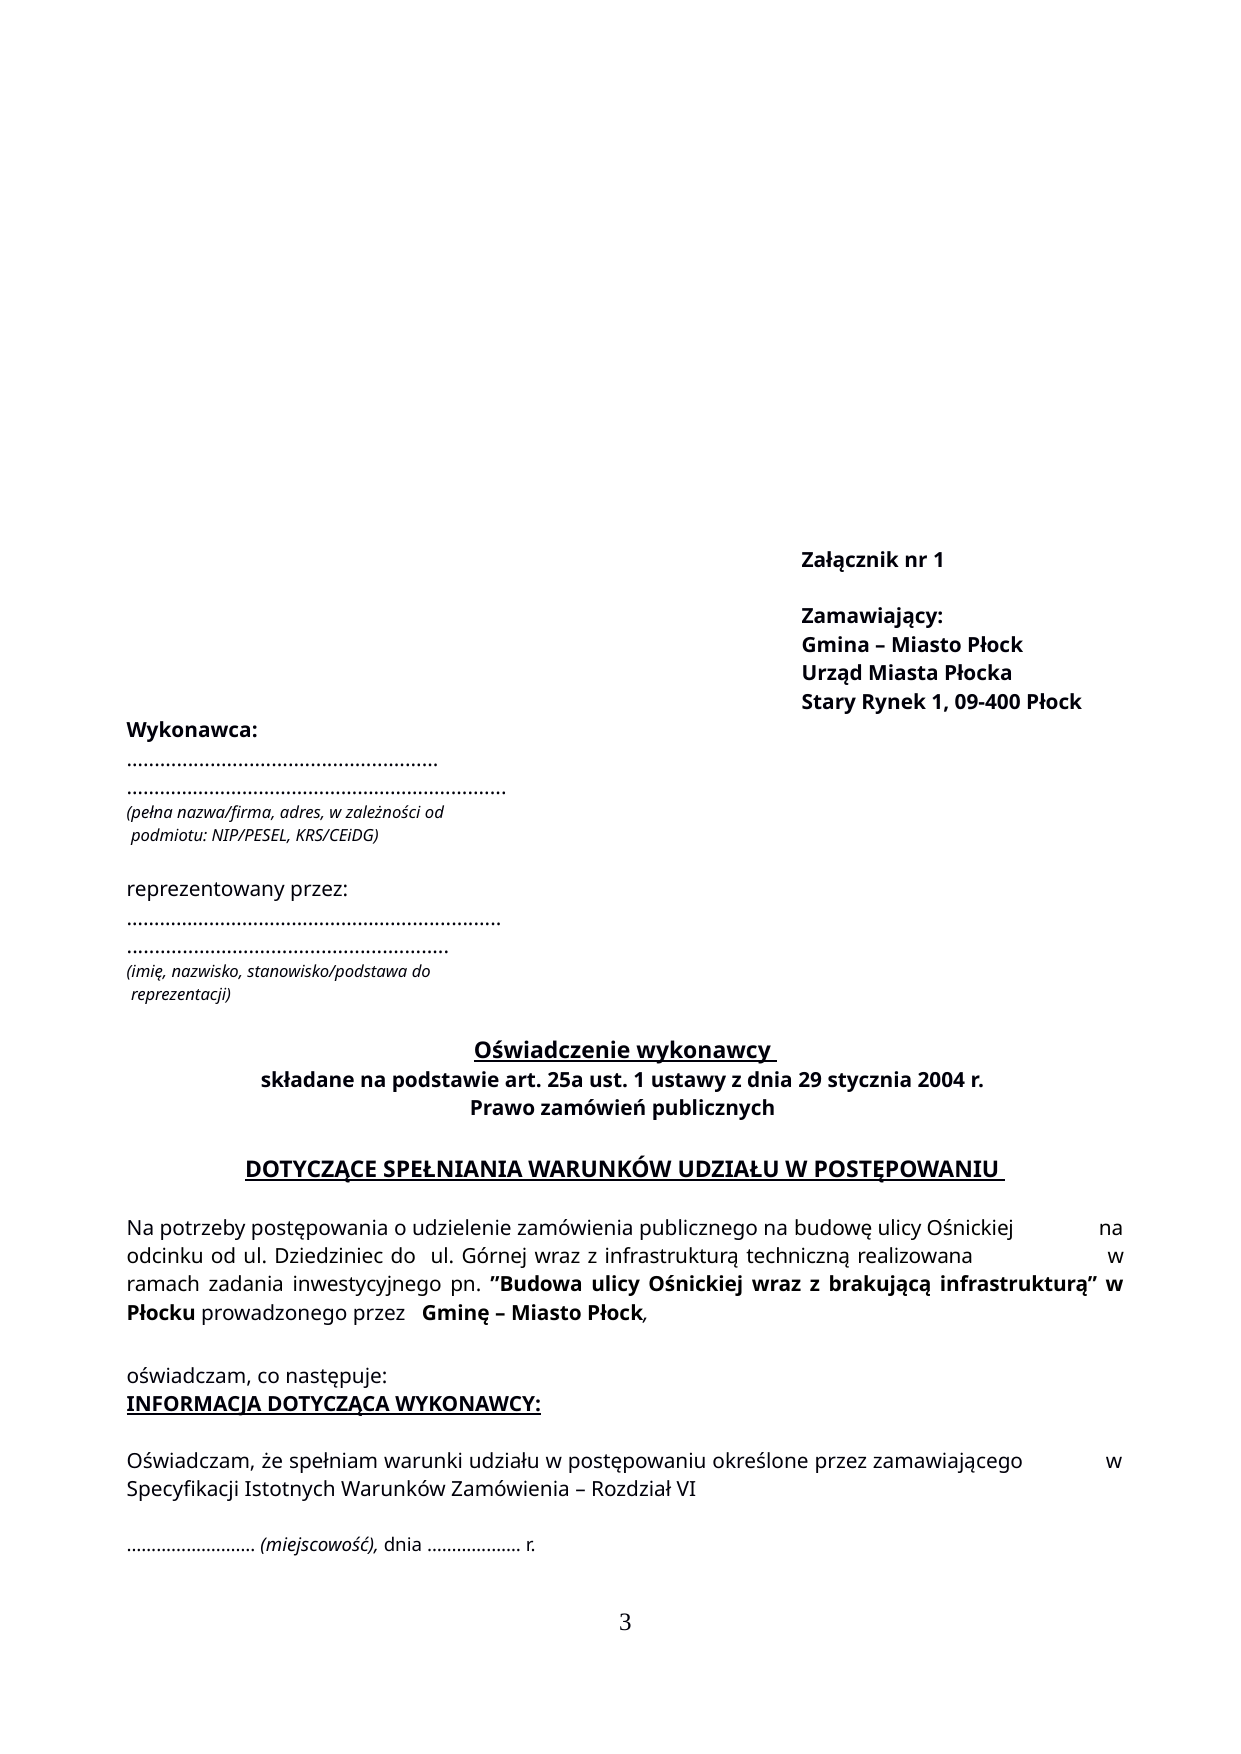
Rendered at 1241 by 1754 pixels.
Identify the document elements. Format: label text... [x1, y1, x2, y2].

text reprezentowany przez: [126, 874, 1124, 903]
text Załącznik nr 1 [126, 545, 1124, 573]
text …..................................................... [126, 744, 1124, 772]
text .............……….................................... [126, 931, 1124, 960]
text Na potrzeby postępowania o udzielenie zamówienia publicznego na budowę ulicy Ośnickiej na odcinku od ul. Dziedziniec do ul. Górnej wraz z infrastrukturą techniczną realizowana w ramach zadania inwestycyjnego pn. ”Budowa ulicy Ośnickiej wraz z brakującą infrastrukturą” w Płocku prowadzonego przez Gminę – Miasto Płock, [126, 1213, 1124, 1326]
text ………...…….……. (miejscowość), dnia ………….…… r. [126, 1531, 1124, 1557]
text ……………………………………………................. [126, 903, 1124, 931]
text podmiotu: NIP/PESEL, KRS/CEiDG) [126, 823, 1124, 846]
text Zamawiający: [126, 602, 1124, 630]
text Prawo zamówień publicznych [126, 1093, 1124, 1122]
text składane na podstawie art. 25a ust. 1 ustawy z dnia 29 stycznia 2004 r. [126, 1065, 1124, 1093]
text …………………………………………………............ [126, 772, 1124, 801]
text reprezentacji) [126, 982, 1124, 1005]
text Urząd Miasta Płocka [126, 658, 1124, 687]
text Oświadczenie wykonawcy [126, 1034, 1124, 1065]
text Gmina – Miasto Płock [126, 630, 1124, 658]
text (pełna nazwa/firma, adres, w zależności od [126, 801, 1124, 823]
text INFORMACJA DOTYCZĄCA WYKONAWCY: [126, 1389, 1124, 1418]
text Wykonawca: [126, 715, 1124, 744]
text Stary Rynek 1, 09-400 Płock [126, 687, 1124, 715]
text oświadczam, co następuje: [126, 1361, 1124, 1389]
text (imię, nazwisko, stanowisko/podstawa do [126, 960, 1124, 982]
text DOTYCZĄCE SPEŁNIANIA WARUNKÓW UDZIAŁU W POSTĘPOWANIU [126, 1153, 1124, 1184]
text Oświadczam, że spełniam warunki udziału w postępowaniu określone przez zamawiającego w Specyfikacji Istotnych Warunków Zamówienia – Rozdział VI [126, 1446, 1124, 1503]
